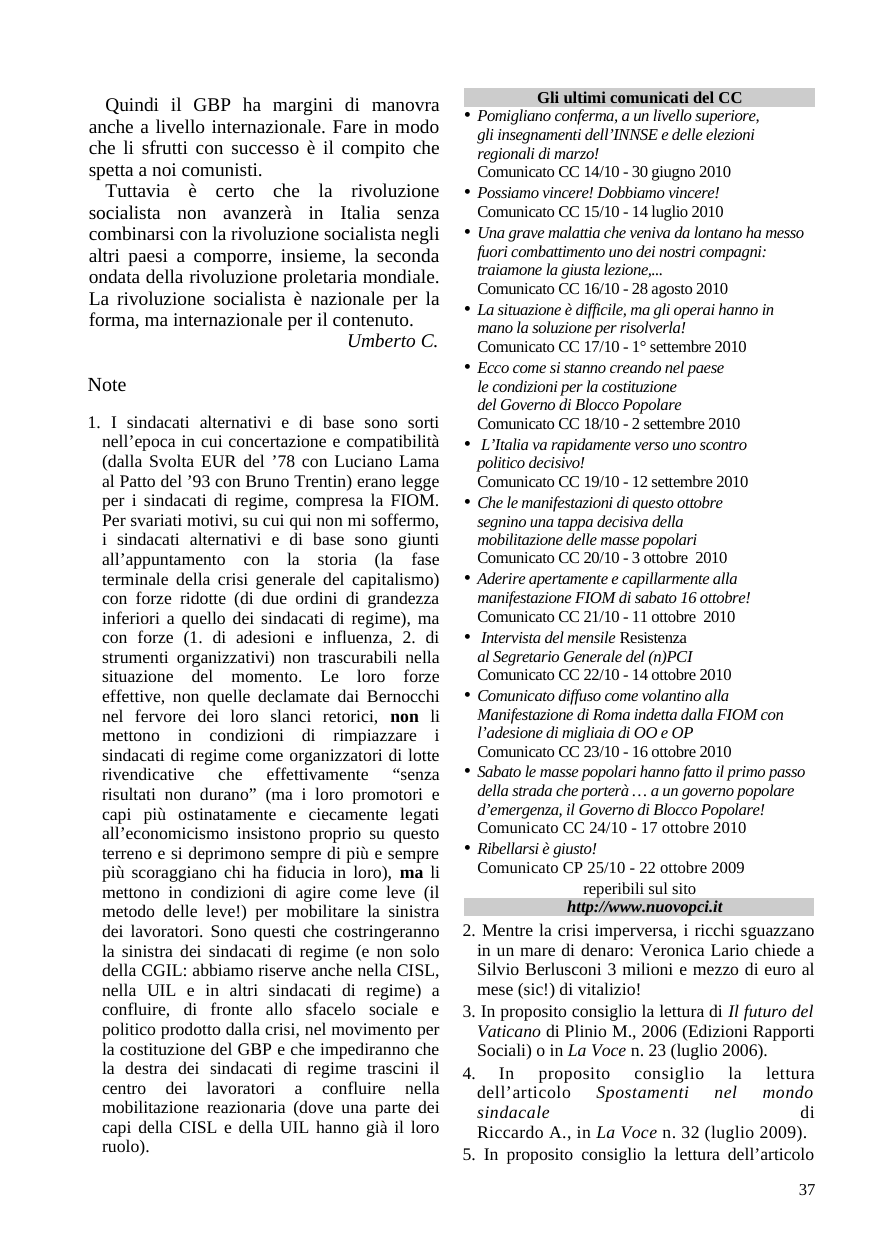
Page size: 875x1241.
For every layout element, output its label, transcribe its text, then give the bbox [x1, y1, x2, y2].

list Che le manifestazioni di questo ottobre segnino una tappa decisiva della mobilitazione delle masse popolari Comunicato CC 20/10 - 3 ottobre 2010 [464, 493, 814, 567]
list Una grave malattia che veniva da lontano ha messo fuori combattimento uno dei nostri compagni: traiamone la giusta lezione,... Comunicato CC 16/10 - 28 agosto 2010 [464, 223, 814, 298]
text Note [87, 373, 440, 396]
text 3. In proposito consiglio la lettura di Il futuro del Vaticano di Plinio M., 2006 (Edizioni Rapporti Sociali) o in La Voce n. 23 (luglio 2006). [462, 1002, 815, 1061]
list Sabato le masse popolari hanno fatto il primo passo della strada che porterà … a un governo popolare d’emergenza, il Governo di Blocco Popolare! Comunicato CC 24/10 - 17 ottobre 2010 [464, 763, 814, 837]
text reperibili sul sito [464, 879, 815, 898]
text Tuttavia è certo che la rivoluzione socialista non avanzerà in Italia senza combinarsi con la rivoluzione socialista negli altri paesi a comporre, insieme, la seconda ondata della rivoluzione proletaria mondiale. La rivoluzione socialista è nazionale per la forma, ma internazionale per il contenuto. [88, 180, 440, 331]
text 2. Mentre la crisi imperversa, i ricchi sguazzano in un mare di denaro: Veronica Lario chiede a Silvio Berlusconi 3 milioni e mezzo di euro al mese (sic!) di vitalizio! [462, 94, 815, 999]
text Quindi il GBP ha margini di manovra anche a livello internazionale. Fare in modo che li sfrutti con successo è il compito che spetta a noi comunisti. [88, 94, 440, 180]
list Aderire apertamente e capillarmente alla manifestazione FIOM di sabato 16 ottobre! Comunicato CC 21/10 - 11 ottobre 2010 [464, 570, 814, 626]
text Umberto C. [88, 331, 440, 352]
list http://www.nuovopci.it [464, 898, 814, 916]
list Pomigliano conferma, a un livello superiore, gli insegnamenti dell’INNSE e delle elezioni regionali di marzo! Comunicato CC 14/10 - 30 giugno 2010 [464, 107, 814, 181]
list Intervista del mensile Resistenza al Segretario Generale del (n)PCI Comunicato CC 22/10 - 14 ottobre 2010 [464, 628, 814, 684]
list Comunicato diffuso come volantino alla Manifestazione di Roma indetta dalla FIOM con l’adesione di migliaia di OO e OP Comunicato CC 23/10 - 16 ottobre 2010 [464, 686, 814, 761]
text Gli ultimi comunicati del CC [464, 88, 815, 107]
list L’Italia va rapidamente verso uno scontro politico decisivo! Comunicato CC 19/10 - 12 settembre 2010 [464, 435, 814, 491]
list La situazione è difficile, ma gli operai hanno in mano la soluzione per risolverla! Comunicato CC 17/10 - 1° settembre 2010 [464, 300, 814, 356]
text 5. In proposito consiglio la lettura dell’articolo [462, 1145, 815, 1164]
list Ribellarsi è giusto! Comunicato CP 25/10 - 22 ottobre 2009 [464, 840, 814, 877]
text 4. In proposito consiglio la lettura dell’articolo Spostamenti nel mondo sindacale di Riccardo A., in La Voce n. 32 (luglio 2009). [462, 1063, 815, 1142]
list Possiamo vincere! Dobbiamo vincere! Comunicato CC 15/10 - 14 luglio 2010 [464, 184, 814, 221]
list Ecco come si stanno creando nel paese le condizioni per la costituzione del Governo di Blocco Popolare Comunicato CC 18/10 - 2 settembre 2010 [464, 358, 814, 433]
text 1. I sindacati alternativi e di base sono sorti nell’epoca in cui concertazione e compatibilità (dalla Svolta EUR del ’78 con Luciano Lama al Patto del ’93 con Bruno Trentin) erano legge per i sindacati di regime, compresa la FIOM. Per svariati motivi, su cui qui non mi soffermo, i sindacati alternativi e di base sono giunti all’appuntamento con la storia (la fase terminale della crisi generale del capitalismo) con forze ridotte (di due ordini di grandezza inferiori a quello dei sindacati di regime), ma con forze (1. di adesioni e influenza, 2. di strumenti organizzativi) non trascurabili nella situazione del momento. Le loro forze effettive, non quelle declamate dai Bernocchi nel fervore dei loro slanci retorici, non li mettono in condizioni di rimpiazzare i sindacati di regime come organizzatori di lotte rivendicative che effettivamente “senza risultati non durano” (ma i loro promotori e capi più ostinatamente e ciecamente legati all’economicismo insistono proprio su questo terreno e si deprimono sempre di più e sempre più scoraggiano chi ha fiducia in loro), ma li mettono in condizioni di agire come leve (il metodo delle leve!) per mobilitare la sinistra dei lavoratori. Sono questi che costringeranno la sinistra dei sindacati di regime (e non solo della CGIL: abbiamo riserve anche nella CISL, nella UIL e in altri sindacati di regime) a confluire, di fronte allo sfacelo sociale e politico prodotto dalla crisi, nel movimento per la costituzione del GBP e che impediranno che la destra dei sindacati di regime trascini il centro dei lavoratori a confluire nella mobilitazione reazionaria (dove una parte dei capi della CISL e della UIL hanno già il loro ruolo). [87, 412, 440, 1157]
